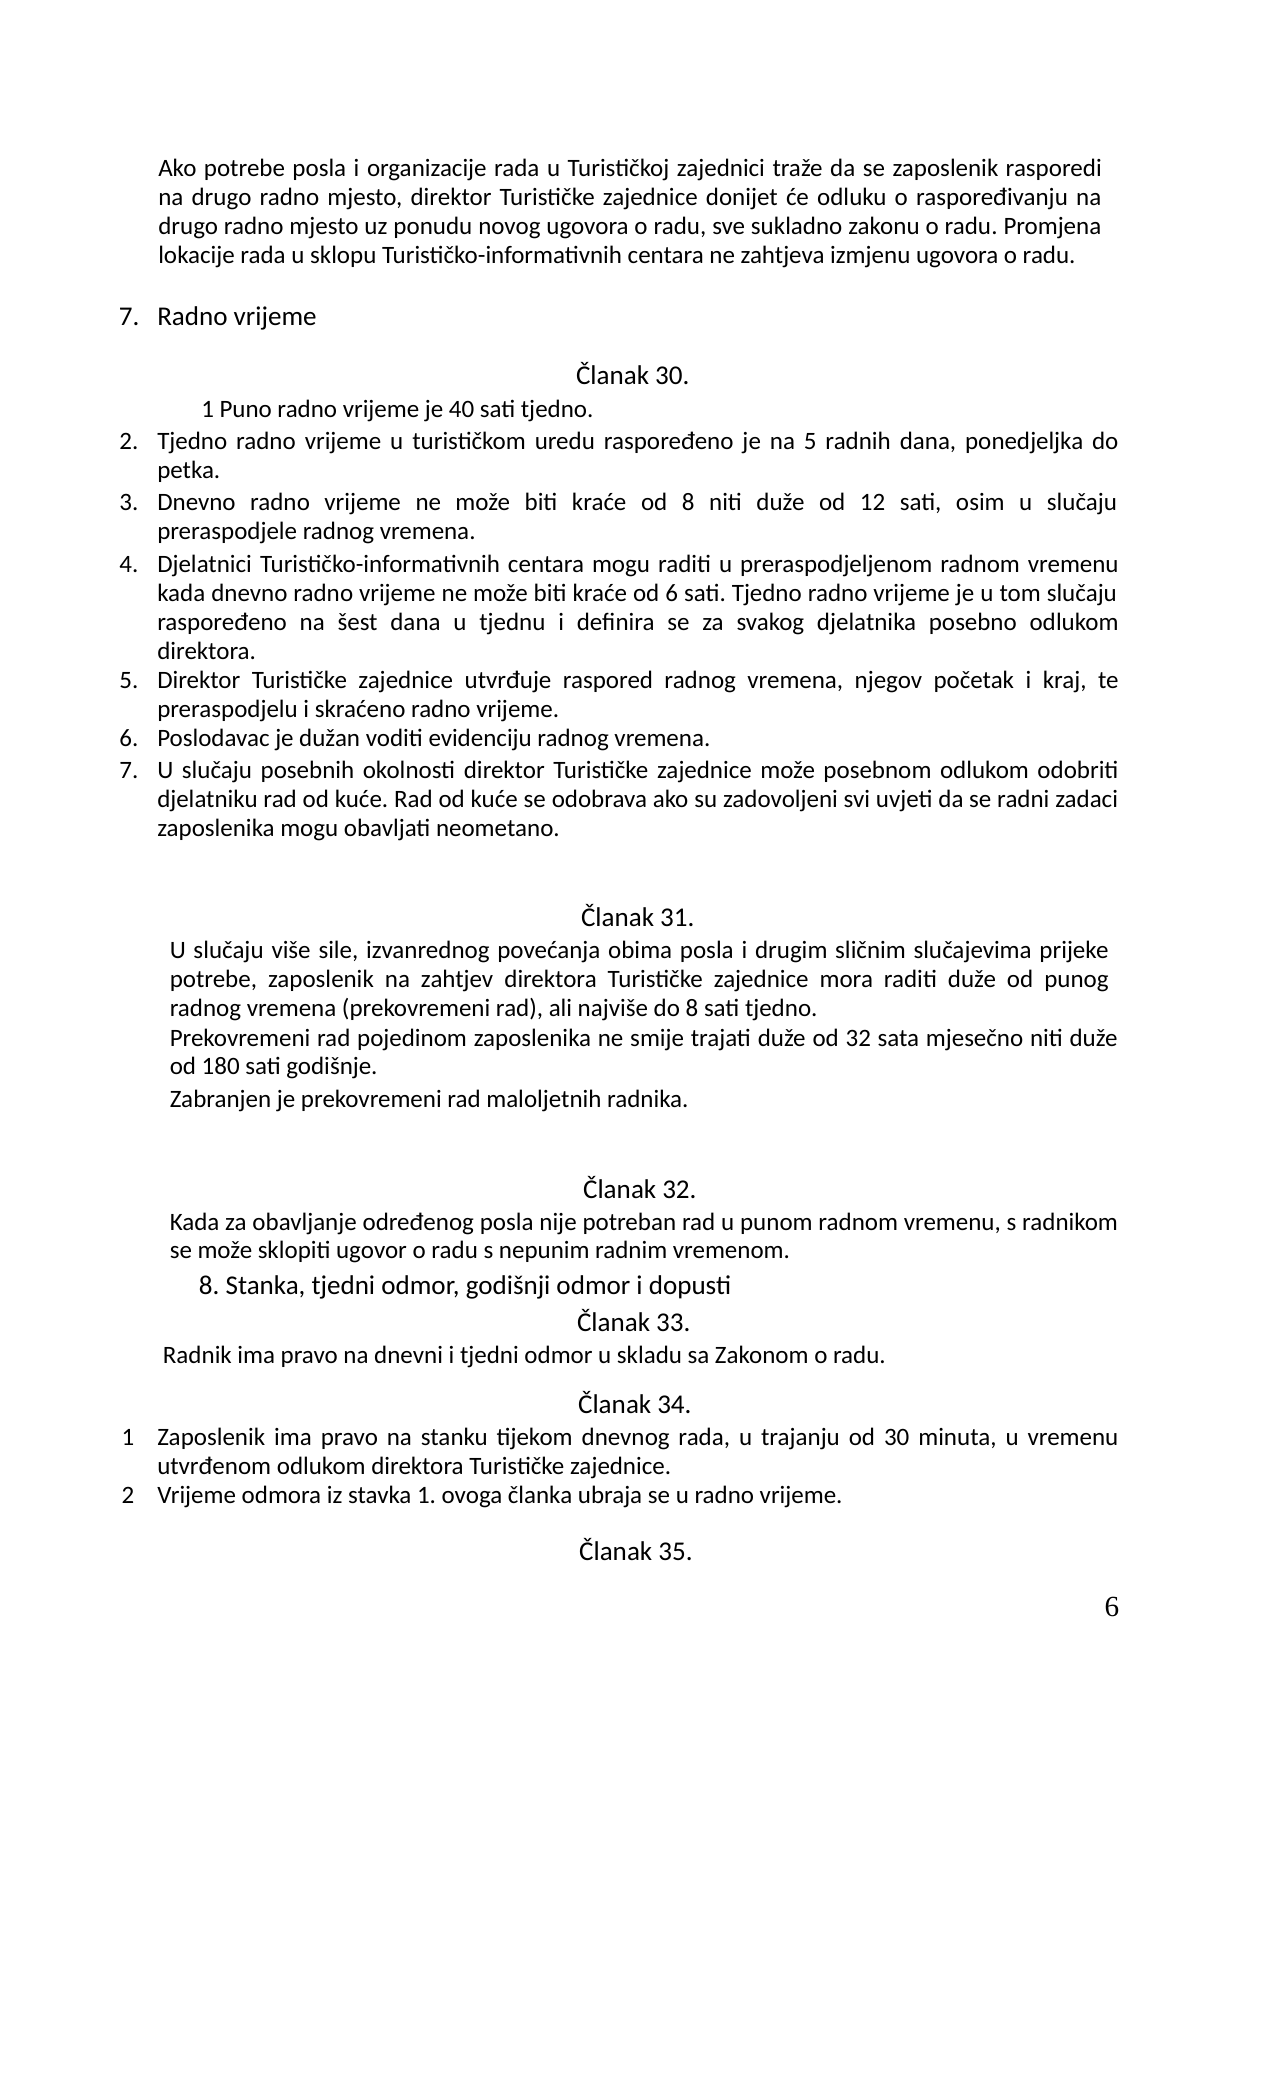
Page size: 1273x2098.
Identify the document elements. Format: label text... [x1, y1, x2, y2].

list Djelatnici Turističko-informativnih centara mogu raditi u preraspodjeljenom radnom vremenu kada dnevno radno vrijeme ne može biti kraće od 6 sati. Tjedno radno vrijeme je u tom slučaju raspoređeno na šest dana u tjednu i definira se za svakog djelatnika posebno odlukom direktora. [119, 549, 1119, 665]
text 8. Stanka, tjedni odmor, godišnji odmor i dopusti [199, 1268, 1121, 1302]
list Direktor Turističke zajednice utvrđuje raspored radnog vremena, njegov početak i kraj, te preraspodjelu i skraćeno radno vrijeme. [119, 665, 1119, 723]
list Dnevno radno vrijeme ne može biti kraće od 8 niti duže od 12 sati, osim u slučaju preraspodjele radnog vremena. [119, 488, 1119, 546]
list Poslodavac je dužan voditi evidenciju radnog vremena. [119, 723, 1119, 752]
text U slučaju više sile, izvanrednog povećanja obima posla i drugim sličnim slučajevima prijeke potrebe, zaposlenik na zahtjev direktora Turističke zajednice mora raditi duže od punog radnog vremena (prekovremeni rad), ali najviše do 8 sati tjedno. [169, 936, 1110, 1023]
text Članak 35. [237, 1534, 1035, 1567]
text Zabranjen je prekovremeni rad maloljetnih radnika. [169, 1084, 1119, 1113]
text 1 Puno radno vrijeme je 40 sati tjedno. [201, 394, 1119, 423]
text Ako potrebe posla i organizacije rada u Turističkoj zajednici traže da se zaposlenik rasporedi na drugo radno mjesto, direktor Turističke zajednice donijet će odluku o raspoređivanju na drugo radno mjesto uz ponudu novog ugovora o radu, sve sukladno zakonu o radu. Promjena lokacije rada u sklopu Turističko-informativnih centara ne zahtjeva izmjenu ugovora o radu. [158, 154, 1103, 270]
text Članak 32. [237, 1172, 1043, 1205]
text Prekovremeni rad pojedinom zaposlenika ne smije trajati duže od 32 sata mjesečno niti duže od 180 sati godišnje. [169, 1023, 1119, 1081]
text Radnik ima pravo na dnevni i tjedni odmor u skladu sa Zakonom o radu. [163, 1340, 1119, 1369]
list Zaposlenik ima pravo na stanku tijekom dnevnog rada, u trajanju od 30 minuta, u vremenu utvrđenom odlukom direktora Turističke zajednice. [121, 1422, 1119, 1480]
text Članak 33. [237, 1305, 1031, 1338]
text Članak 30. [237, 358, 1028, 392]
list U slučaju posebnih okolnosti direktor Turističke zajednice može posebnom odlukom odobriti djelatniku rad od kuće. Rad od kuće se odobrava ako su zadovoljeni svi uvjeti da se radni zadaci zaposlenika mogu obavljati neometano. [119, 756, 1119, 843]
text Članak 31. [237, 900, 1039, 933]
list Radno vrijeme [119, 299, 1121, 332]
text Kada za obavljanje određenog posla nije potreban rad u punom radnom vremenu, s radnikom se može sklopiti ugovor o radu s nepunim radnim vremenom. [169, 1207, 1119, 1265]
list Vrijeme odmora iz stavka 1. ovoga članka ubraja se u radno vrijeme. [121, 1480, 1119, 1509]
text Članak 34. [237, 1387, 1032, 1420]
list Tjedno radno vrijeme u turističkom uredu raspoređeno je na 5 radnih dana, ponedjeljka do petka. [119, 426, 1119, 484]
